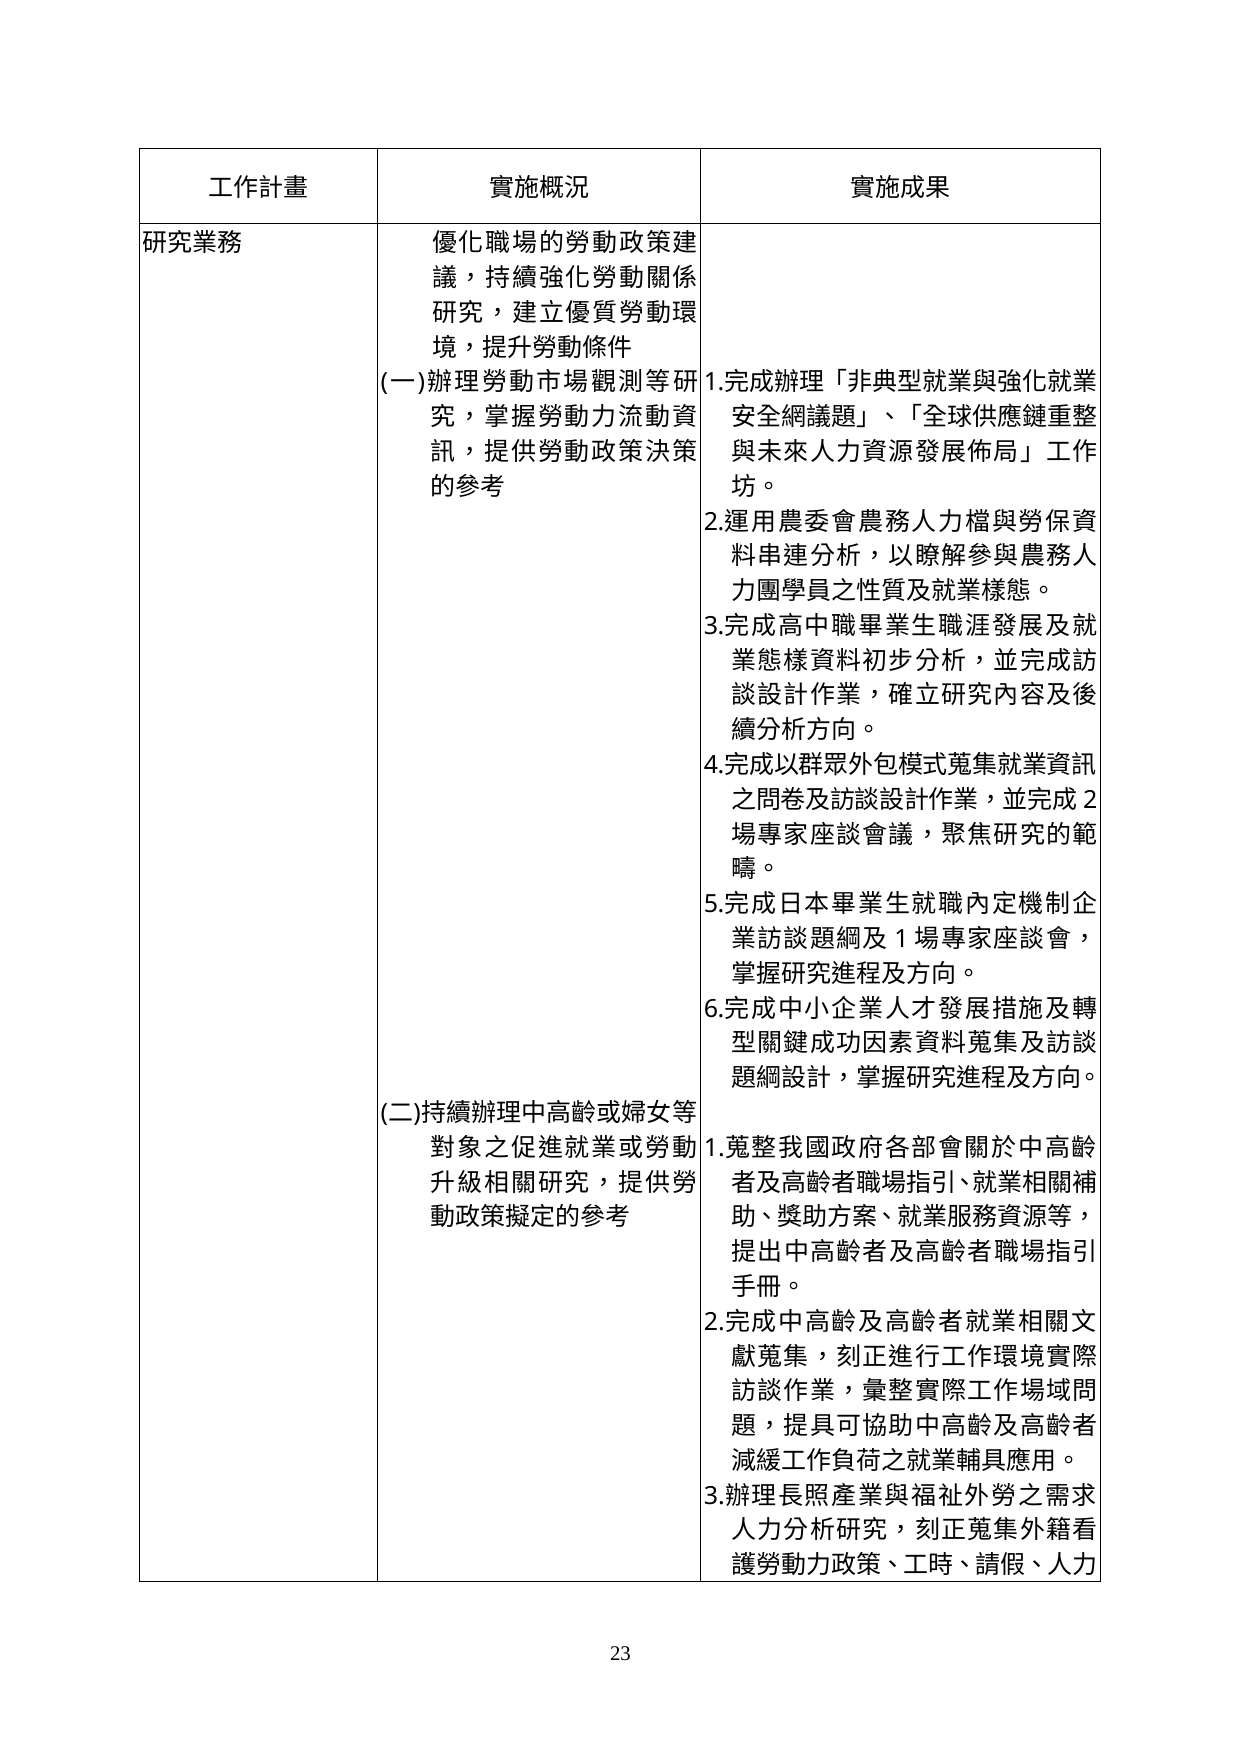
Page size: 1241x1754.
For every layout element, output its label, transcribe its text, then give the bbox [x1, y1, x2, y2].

table_cell 研究業務 [140, 224, 377, 1581]
table_header 工作計畫 [140, 149, 377, 223]
table_header 實施成果 [701, 149, 1100, 223]
table_cell 完成辦理「非典型就業與強化就業安全網議題」、「全球供應鏈重整與未來人力資源發展佈局」工作坊。 運用農委會農務人力檔與勞保資料串連分析，以瞭解參與農務人力團學員之性質及就業樣態。 完成高中職畢業生職涯發展及就業態樣資料初步分析，並完成訪談設計作業，確立研究內容及後續分析方向。 完成以群眾外包模式蒐集就業資訊之問卷及訪談設計作業，並完成2場專家座談會議，聚焦研究的範疇。 完成日本畢業生就職內定機制企業訪談題綱及1場專家座談會，掌握研究進程及方向。 完成中小企業人才發展措施及轉型關鍵成功因素資料蒐集及訪談題綱設計，掌握研究進程及方向。 蒐整我國政府各部會關於中高齡者及高齡者職場指引、就業相關補助、獎助方案、就業服務資源等，提出中高齡者及高齡者職場指引手冊。 完成中高齡及高齡者就業相關文獻蒐集，刻正進行工作環境實際訪談作業，彙整實際工作場域問題，提具可協助中高齡及高齡者減緩工作負荷之就業輔具應用。 辦理長照產業與福祉外勞之需求人力分析研究，刻正蒐集外籍看護勞動力政策、工時、請假、人力供給、基礎及進階職業訓練等文獻，進行質性訪談與量化問卷收集、辦理外籍看護工家庭使用喘息服務紀錄片，包含雇主、外籍看護工、受照顧者實景拍攝累積素材腳本，並進行剪接大綱初稿討論。 設計我國僱用獎助措施成效評估之分析架構，包括雇主僱用意願提升效果及受聘人員後續之職場納入性效果的評估作業，並完成相關資料庫的蒐整、申請工作及1場專家座談會議。 完成青年職能提升與促進就業之多媒體設計開發工作會議5場，確立多媒體應用之設計企劃內容及方向。 蒐集丹麥、法國、德國、澳洲等國家之相關文獻，了解施行育嬰假政策及津貼發放後對育兒勞工職涯、勞動參與的影響分析；及其他相關友善家庭與職場制度、成效之討論，研提我國可資借鏡之作法。 完成蒐集企業中高齡友善文化、工作者心理安全感及心理健康相關文獻20篇，並進行企業主管與員工訪談共20位，交叉比對企業對於中高齡友善文化與中高齡歧視態樣之差異與員工的實際感受，進一步修改中高齡友善文化之內涵架構。 完成蒐集「歐盟與各國洽簽自由貿易協定永續發展專章執行情形」研究之相關文獻蒐集，做為探討歐盟與重要國家洽簽自由貿易協定永續發展專章勞動議題發展情形、具體執行方式及監督機制等分析重要基礎。 完成蒐集我國與日、韓、新加坡、德國、美國、荷蘭、澳洲7國工時豁免制度相關資料並進行比較分析；訪談勞、資、政共14人次，以瞭解工時豁免實施現況與對各國制度之看法。 辦理「勞動意識推動與勞動關係發展論壇」，邀請勞動教育、心理、勞動政策學者專家及各界人士與會，廣納各方意見，提出相關建議，約100人次參加。 完成蒐集包含我國、日本、韓國、德國等國對於跨境請領勞工保險給付規定之相關文獻20篇，並進行相關專家學者、政府機關以及民間團體訪談共10位，辦理1場焦點團體座談，以瞭解各國跨境請領社會保險給付規定之困難與可改善之處、實施情況與我國制度可修正之處，並就相關作法或修正方案充分討論，以評估可行性。 完成蒐集國際組織與美國、英國、德國、日本、韓國及中國大陸等國家團體協約法制與實務運作相關文獻資料，並與我國進行比較分析。 完成蒐集國際組織與美國、加拿大、英國、德國、日本及印度等6國勞動合作社與社員間法律關係文獻資料，並與我國進行比較分析。 完成蒐集我國與歐盟、國際勞工組織、美國、英國、澳洲、德國、日本、韓國、中國9個國家或組織定期勞動契約相關資料並進行比較分析；訪談勞、資、政共10人次，瞭解我國運用情形與態樣等現況。 完成蒐集國內外演藝人員經紀契約相關文獻資料，並進行10人次深度訪談及辦理2場次座談會，以掌握演藝人員契約問題，蒐集相關意見進行研究。 [701, 224, 1100, 1581]
table_header 實施概況 [378, 149, 700, 223]
table_cell 優化職場的勞動政策建議，持續強化勞動關係研究，建立優質勞動環境，提升勞動條件 (一)辦理勞動市場觀測等研究，掌握勞動力流動資訊，提供勞動政策決策的參考 (二)持續辦理中高齡或婦女等對象之促進就業或勞動升級相關研究，提供勞動政策擬定的參考 [378, 224, 700, 1581]
